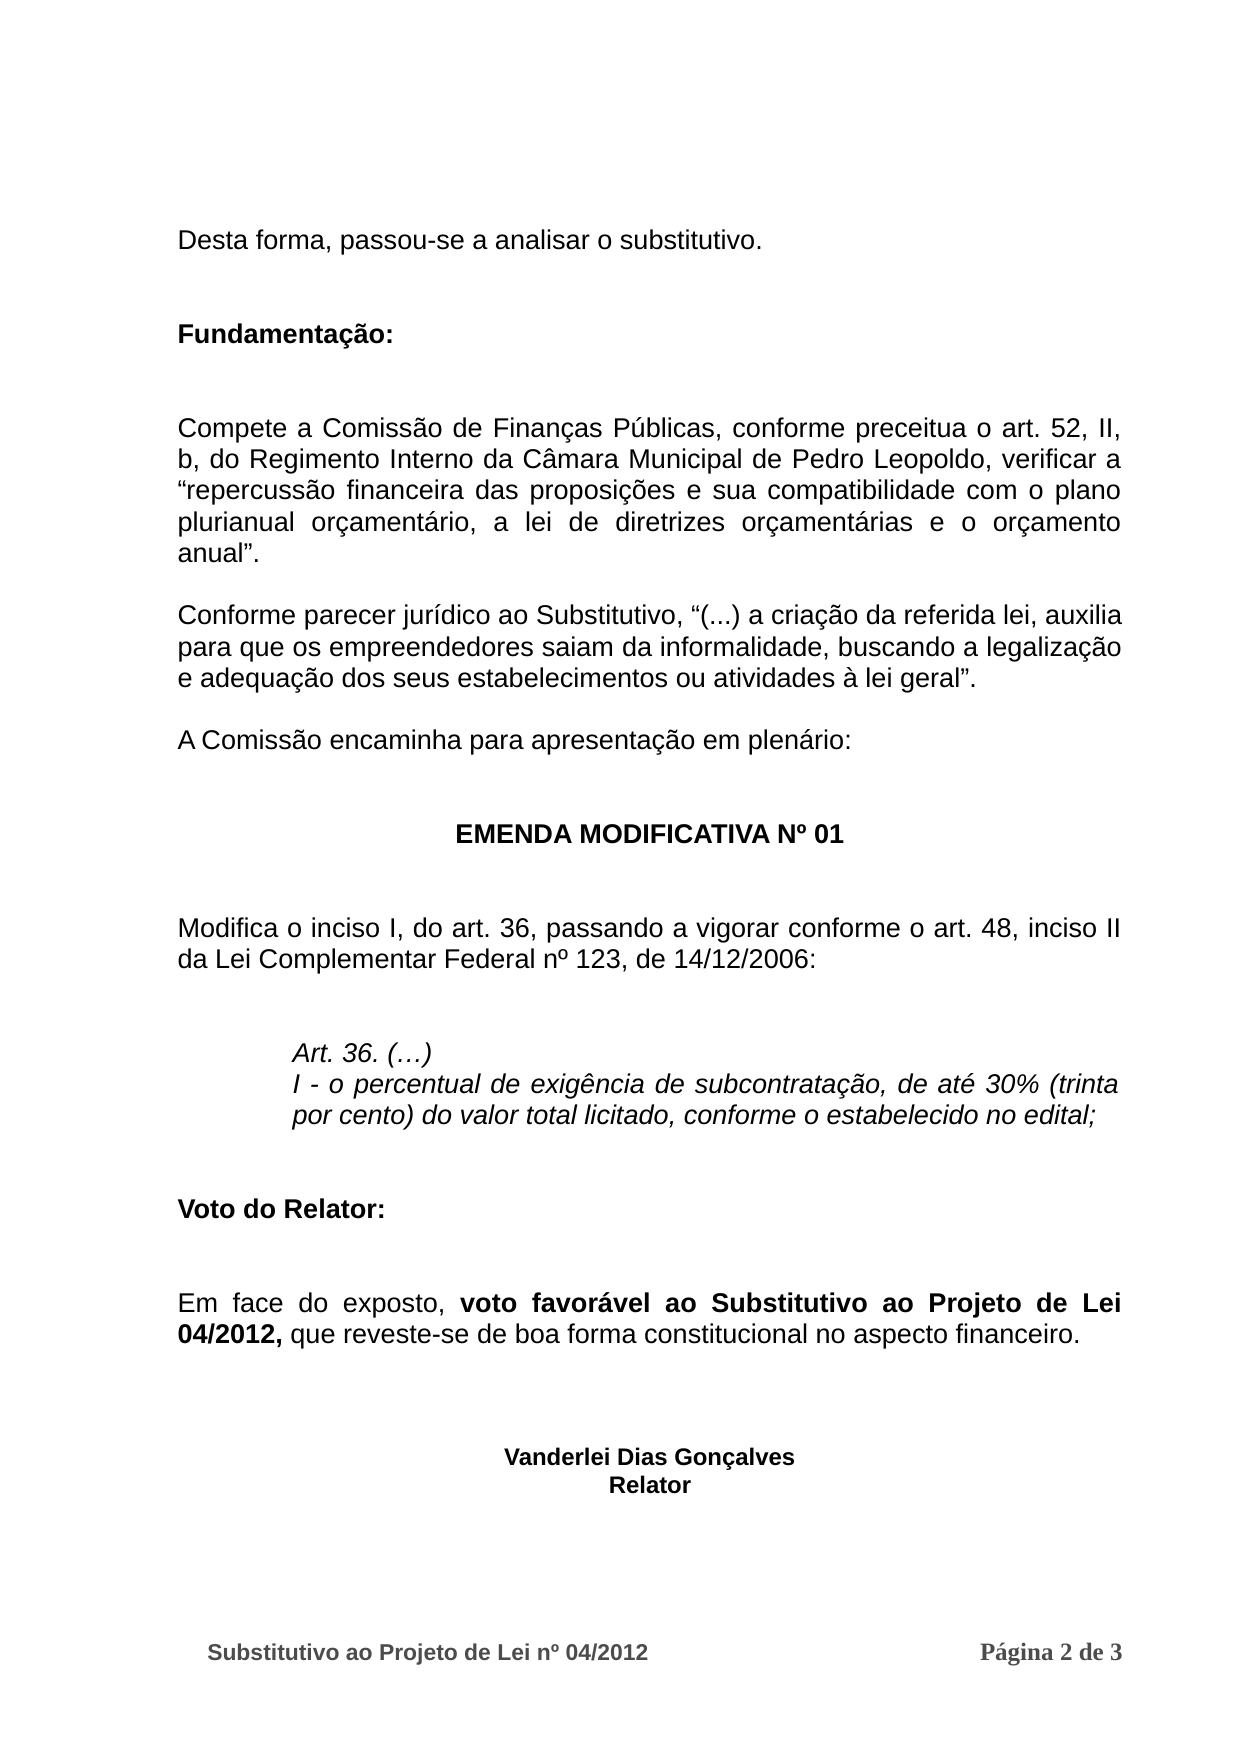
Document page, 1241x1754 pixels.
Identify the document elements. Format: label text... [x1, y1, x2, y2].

text Em face do exposto, voto favorável ao Substitutivo ao Projeto de Lei 04/2012, que reveste-se de boa forma constitucional no aspecto financeiro. [177, 1287, 1122, 1349]
text A Comissão encaminha para apresentação em plenário: [177, 724, 1122, 756]
text Voto do Relator: [177, 1193, 1122, 1224]
text I - o percentual de exigência de subcontratação, de até 30% (trinta por cento) do valor total licitado, conforme o estabelecido no edital; [292, 1068, 1122, 1131]
text Art. 36. (…) [292, 1037, 1122, 1068]
text Modifica o inciso I, do art. 36, passando a vigorar conforme o art. 48, inciso II da Lei Complementar Federal nº 123, de 14/12/2006: [177, 912, 1122, 974]
text Conforme parecer jurídico ao Substitutivo, “(...) a criação da referida lei, auxilia para que os empreendedores saiam da informalidade, buscando a legalização e adequação dos seus estabelecimentos ou atividades à lei geral”. [177, 599, 1122, 693]
text Compete a Comissão de Finanças Públicas, conforme preceitua o art. 52, II, b, do Regimento Interno da Câmara Municipal de Pedro Leopoldo, verificar a “repercussão financeira das proposições e sua compatibilidade com o plano plurianual orçamentário, a lei de diretrizes orçamentárias e o orçamento anual”. [177, 412, 1122, 568]
text EMENDA MODIFICATIVA Nº 01 [177, 818, 1122, 849]
text Fundamentação: [177, 318, 1122, 349]
text Relator [177, 1471, 1122, 1498]
text Desta forma, passou-se a analisar o substitutivo. [177, 224, 1122, 256]
text Vanderlei Dias Gonçalves [177, 1443, 1122, 1471]
